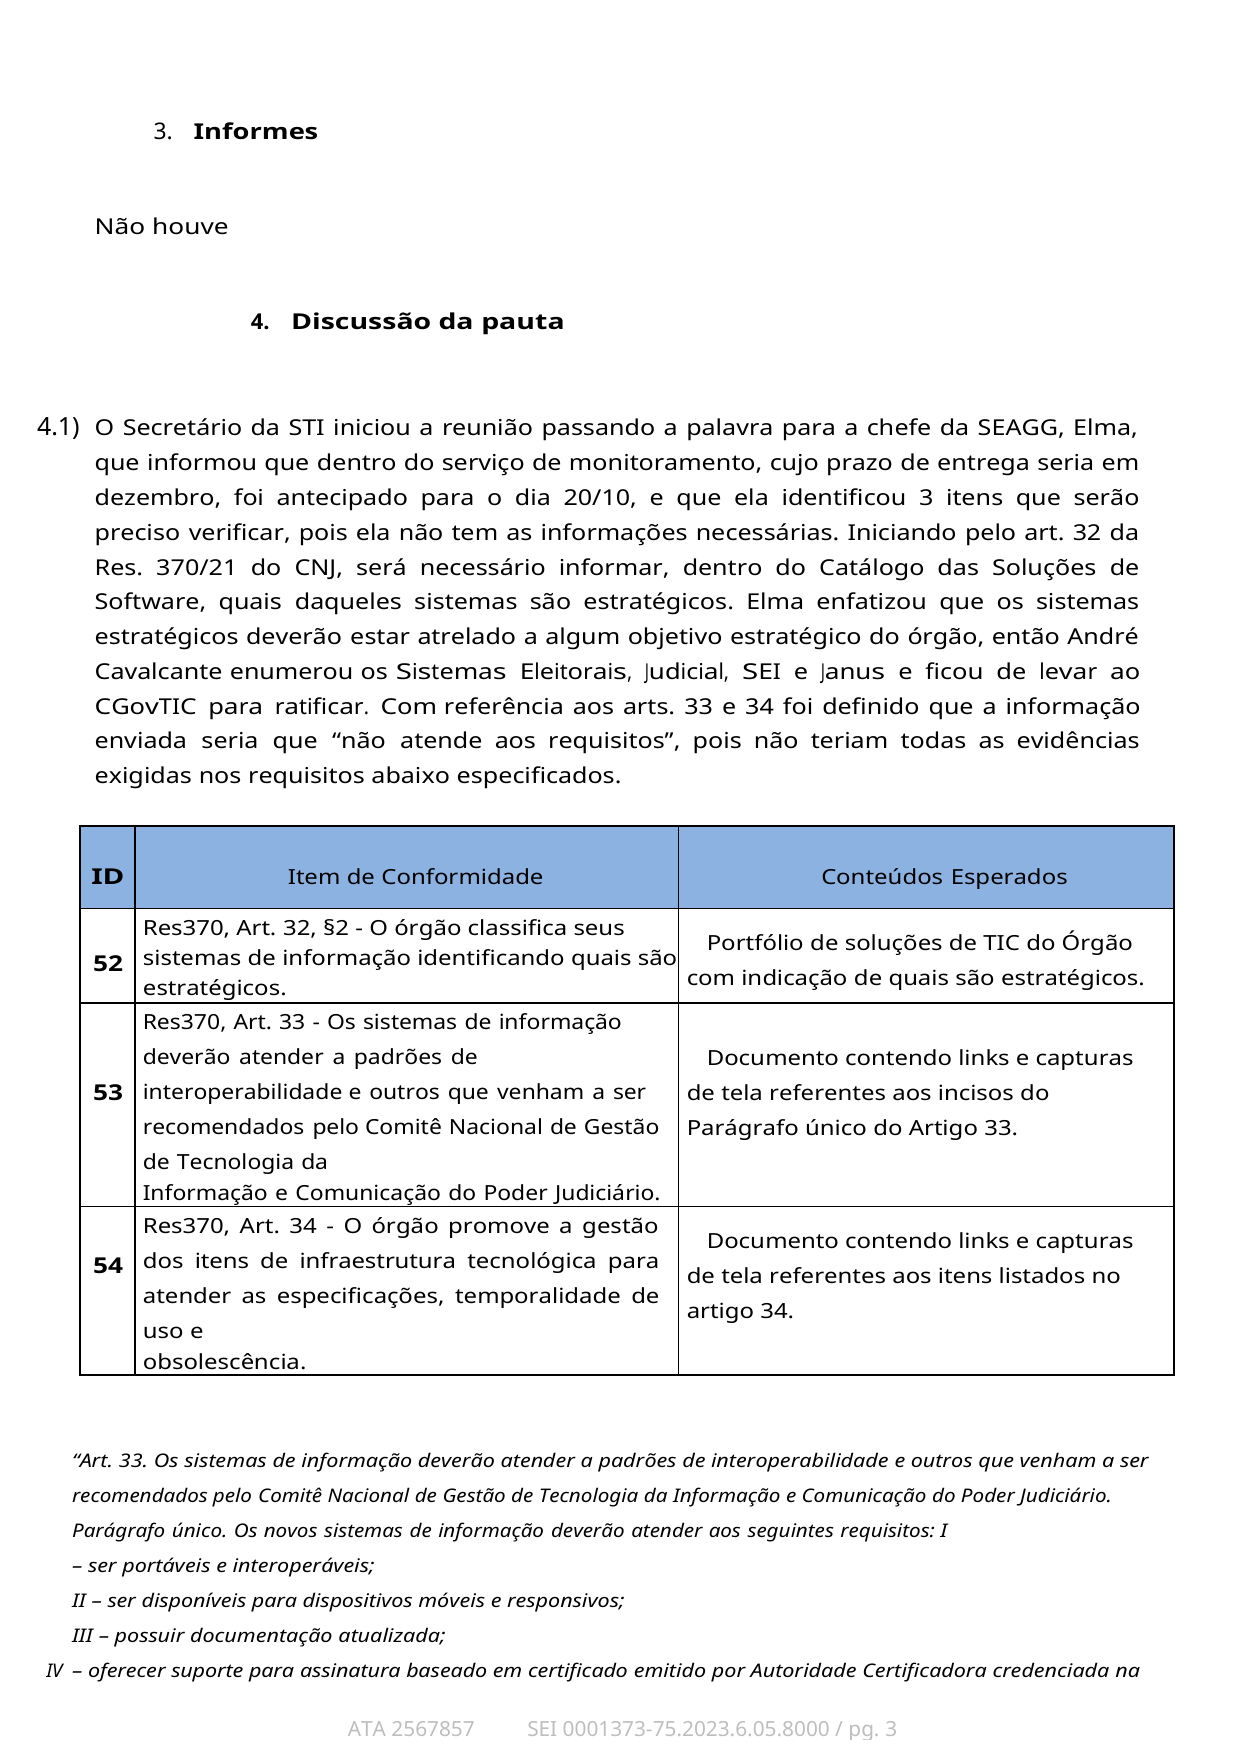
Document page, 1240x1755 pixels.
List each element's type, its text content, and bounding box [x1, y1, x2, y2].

table_cell Documento contendo links e capturas de tela referentes aos incisos do Parágrafo único do Artigo 33. [679, 1004, 1173, 1206]
table_header ID [81, 827, 134, 908]
text Parágrafo único. Os novos sistemas de informação deverão atender aos seguintes requisitos: I – ser portáveis e interoperáveis; [72, 1517, 950, 1578]
table_cell 52 [81, 909, 134, 1002]
text II – ser disponíveis para dispositivos móveis e responsivos; III – possuir documentação atualizada; [72, 1587, 635, 1647]
table_cell 54 [81, 1207, 134, 1374]
table_header Conteúdos Esperados [679, 827, 1173, 908]
text Não houve [94, 211, 1185, 240]
list Informes [153, 115, 1185, 146]
table_cell Documento contendo links e capturas de tela referentes aos itens listados no artigo 34. [679, 1207, 1173, 1374]
list Discussão da pauta [251, 306, 1185, 336]
list O Secretário da STI iniciou a reunião passando a palavra para a chefe da SEAGG, Elma, que informou que dentro do serviço de monitoramento, cujo prazo de entrega seria em dezembro, foi antecipado para o dia 20/10, e que ela identiﬁcou 3 itens que serão preciso veriﬁcar, pois ela não tem as informações necessárias. Iniciando pelo art. 32 da Res. 370/21 do CNJ, será necessário informar, dentro do Catálogo das Soluções de Software, quais daqueles sistemas são estratégicos. Elma enfatizou que os sistemas estratégicos deverão estar atrelado a algum objetivo estratégico do órgão, então André Cavalcante enumerou os Sistemas Eleitorais, Judicial, SEI e Janus e ﬁcou de levar ao CGovTIC para ratiﬁcar. Com referência aos arts. 33 e 34 foi deﬁnido que a informação enviada seria que “não atende aos requisitos”, pois não teriam todas as evidências exigidas nos requisitos abaixo especificados. [60, 408, 1141, 790]
list – oferecer suporte para assinatura baseado em certiﬁcado emitido por Autoridade Certiﬁcadora credenciada na [60, 1657, 1169, 1682]
table_cell Res370, Art. 32, §2 - O órgão classifica seus sistemas de informação identificando quais são estratégicos. [136, 909, 678, 1002]
table_cell Res370, Art. 34 - O órgão promove a gestão dos itens de infraestrutura tecnológica para atender as especificações, temporalidade de uso e obsolescência. [136, 1207, 678, 1374]
table_header Item de Conformidade [136, 827, 678, 908]
table_cell Res370, Art. 33 - Os sistemas de informação deverão atender a padrões de interoperabilidade e outros que venham a ser recomendados pelo Comitê Nacional de Gestão de Tecnologia da Informação e Comunicação do Poder Judiciário. [136, 1004, 678, 1206]
table_cell Portfólio de soluções de TIC do Órgão com indicação de quais são estratégicos. [679, 909, 1173, 1002]
text “Art. 33. Os sistemas de informação deverão atender a padrões de interoperabilidade e outros que venham a ser recomendados pelo Comitê Nacional de Gestão de Tecnologia da Informação e Comunicação do Poder Judiciário. [72, 1447, 1185, 1508]
table_cell 53 [81, 1004, 134, 1206]
